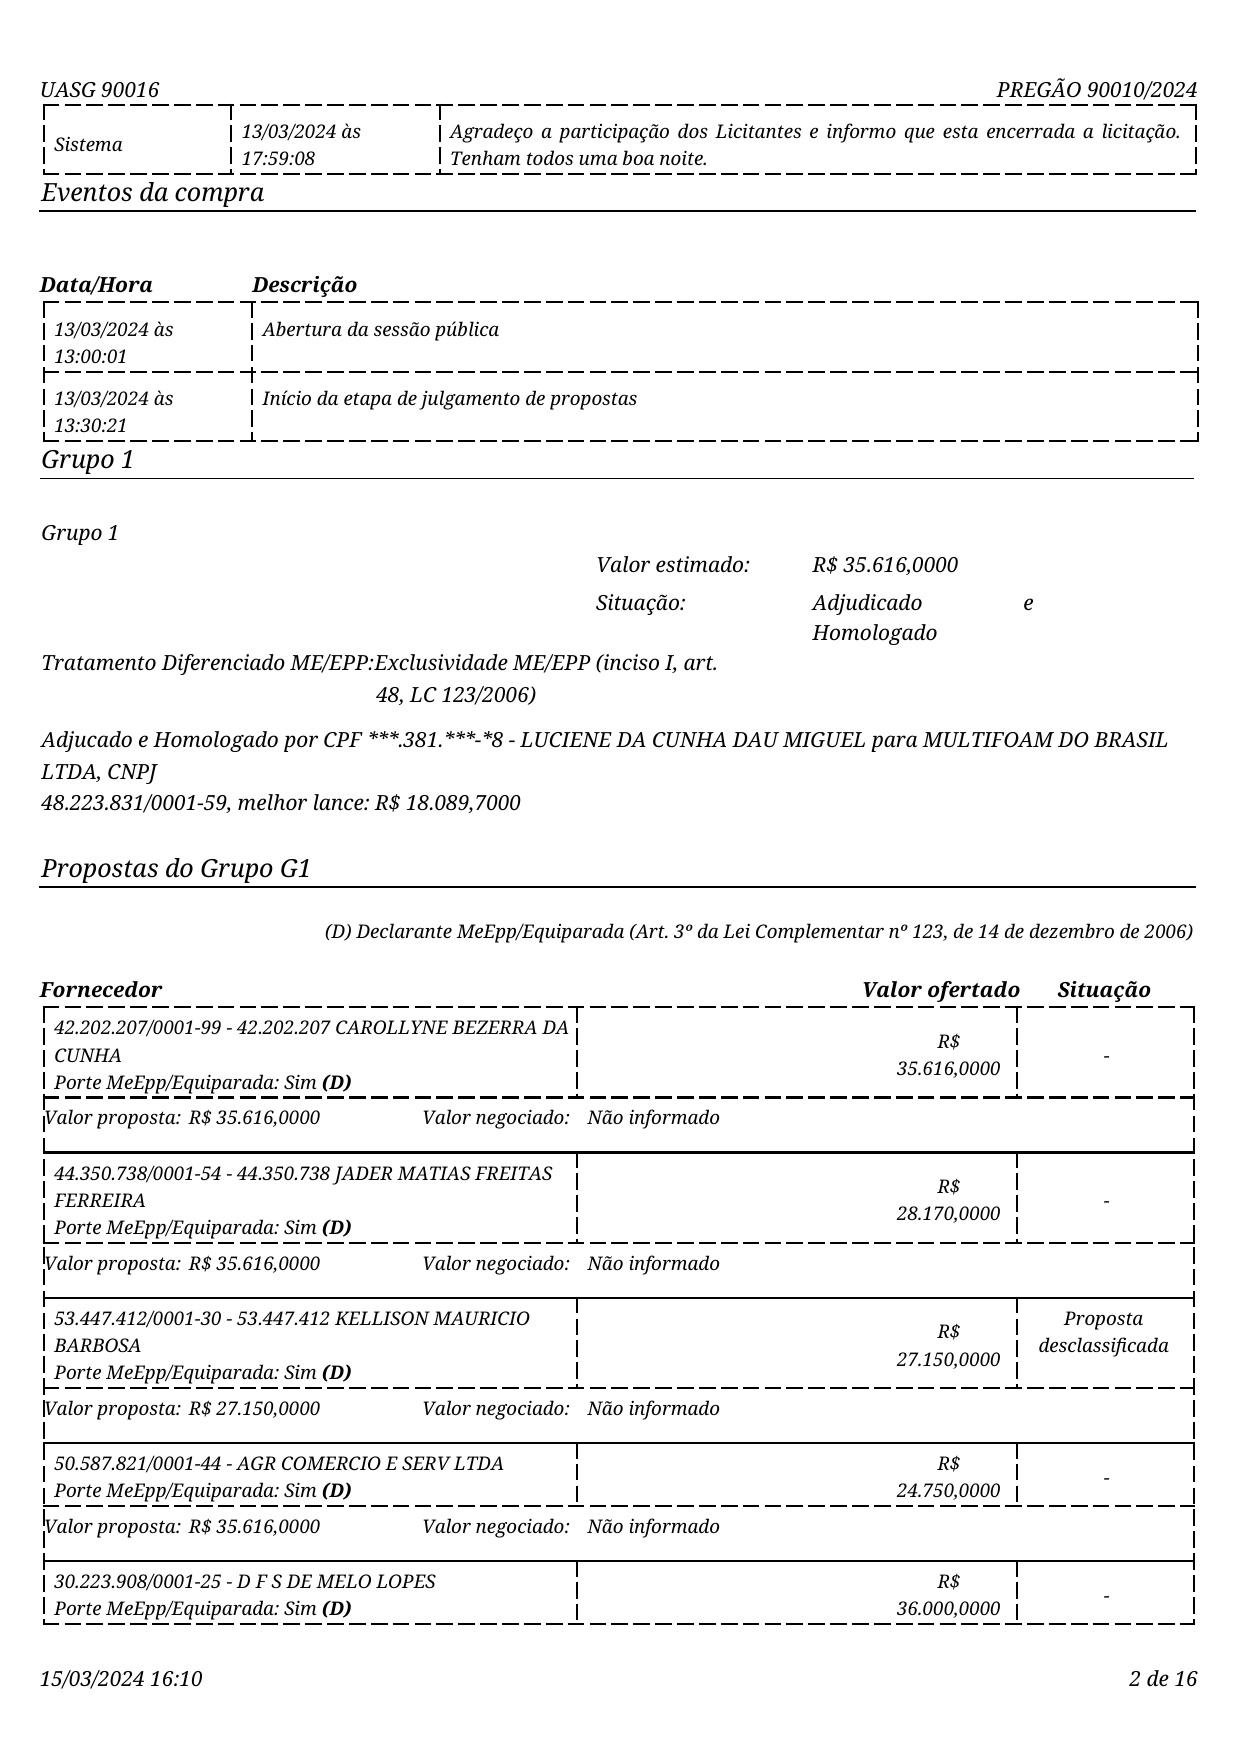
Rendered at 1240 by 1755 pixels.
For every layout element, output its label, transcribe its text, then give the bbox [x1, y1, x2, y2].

table_cell [876, 1242, 1017, 1297]
text Data/Hora Descrição [39, 270, 1200, 299]
table_cell - [1017, 1444, 1194, 1505]
table_header - [1017, 1006, 1194, 1096]
table_cell R$ 24.750,0000 [876, 1444, 1017, 1505]
text Grupo 1 [41, 518, 1200, 547]
table_cell Proposta desclassificada [1017, 1299, 1194, 1387]
table_header Abertura da sessão pública [252, 301, 1198, 371]
table_cell R$ 27.150,0000 [876, 1299, 1017, 1387]
table_cell 44.350.738/0001-54 - 44.350.738 JADER MATIAS FREITAS FERREIRA Porte MeEpp/Equiparada: Sim (D) [44, 1154, 577, 1242]
table_cell 30.223.908/0001-25 - D F S DE MELO LOPES Porte MeEpp/Equiparada: Sim (D) [44, 1562, 577, 1623]
table_cell [577, 1444, 876, 1505]
text Fornecedor Valor ofertado Situação [39, 976, 1200, 1004]
subtitle Grupo 1 [41, 442, 1200, 476]
table_header R$ 35.616,0000 [876, 1006, 1017, 1096]
table_cell Valor proposta: R$ 35.616,0000 Valor negociado: [44, 1096, 577, 1151]
table_cell Sistema [44, 104, 231, 172]
table_cell Não informado [577, 1505, 876, 1560]
table_cell 13/03/2024 às 13:30:21 [44, 371, 252, 440]
table_cell Não informado [577, 1387, 876, 1442]
table_cell R$ 36.000,0000 [876, 1562, 1017, 1623]
table_cell [1017, 1387, 1194, 1442]
table_cell [876, 1505, 1017, 1560]
table_cell 50.587.821/0001-44 - AGR COMERCIO E SERV LTDA Porte MeEpp/Equiparada: Sim (D) [44, 1444, 577, 1505]
table_cell Início da etapa de julgamento de propostas [252, 371, 1198, 440]
text (D) Declarante MeEpp/Equiparada (Art. 3º da Lei Complementar nº 123, de 14 de dezembro de 2006) [41, 918, 1195, 944]
table_cell Valor proposta: R$ 35.616,0000 Valor negociado: [44, 1242, 577, 1297]
text Tratamento Diferenciado ME/EPP: Exclusividade ME/EPP (inciso I, art. [39, 648, 1200, 677]
table_cell [876, 1096, 1017, 1151]
table_cell Não informado [577, 1242, 876, 1297]
table_cell - [1017, 1154, 1194, 1242]
table_cell R$ 28.170,0000 [876, 1154, 1017, 1242]
table_cell [1017, 1242, 1194, 1297]
table_cell Valor proposta: R$ 27.150,0000 Valor negociado: [44, 1387, 577, 1442]
table_header 13/03/2024 às 13:00:01 [44, 301, 252, 371]
table_cell [1017, 1096, 1194, 1151]
table_cell Não informado [577, 1096, 876, 1151]
table_cell [1017, 1505, 1194, 1560]
table_header [577, 1006, 876, 1096]
table_cell Agradeço a participação dos Licitantes e informo que esta encerrada a licitação. Tenham todos uma boa noite. [440, 104, 1196, 172]
table_cell [876, 1387, 1017, 1442]
table_cell - [1017, 1562, 1194, 1623]
table_cell Valor proposta: R$ 35.616,0000 Valor negociado: [44, 1505, 577, 1560]
table_cell [577, 1154, 876, 1242]
table_cell [577, 1562, 876, 1623]
text Adjucado e Homologado por CPF ***.381.***-*8 - LUCIENE DA CUNHA DAU MIGUEL para MULTIFOAM DO BRASIL LTDA, CNPJ [41, 726, 1200, 785]
table_cell 53.447.412/0001-30 - 53.447.412 KELLISON MAURICIO BARBOSA Porte MeEpp/Equiparada: Sim (D) [44, 1299, 577, 1387]
table_cell [577, 1299, 876, 1387]
table_cell 13/03/2024 às 17:59:08 [231, 104, 439, 172]
table_header Valor estimado: Situação: [596, 550, 812, 648]
text 48.223.831/0001-59, melhor lance: R$ 18.089,7000 [41, 788, 1200, 817]
subtitle Propostas do Grupo G1 [41, 850, 1200, 884]
table_header R$ 35.616,0000 Adjudicado e Homologado [813, 550, 1036, 648]
table_header 42.202.207/0001-99 - 42.202.207 CAROLLYNE BEZERRA DA CUNHA Porte MeEpp/Equiparada: Sim (D) [44, 1006, 577, 1096]
subtitle Eventos da compra [41, 174, 1200, 209]
text 48, LC 123/2006) [376, 680, 1200, 708]
